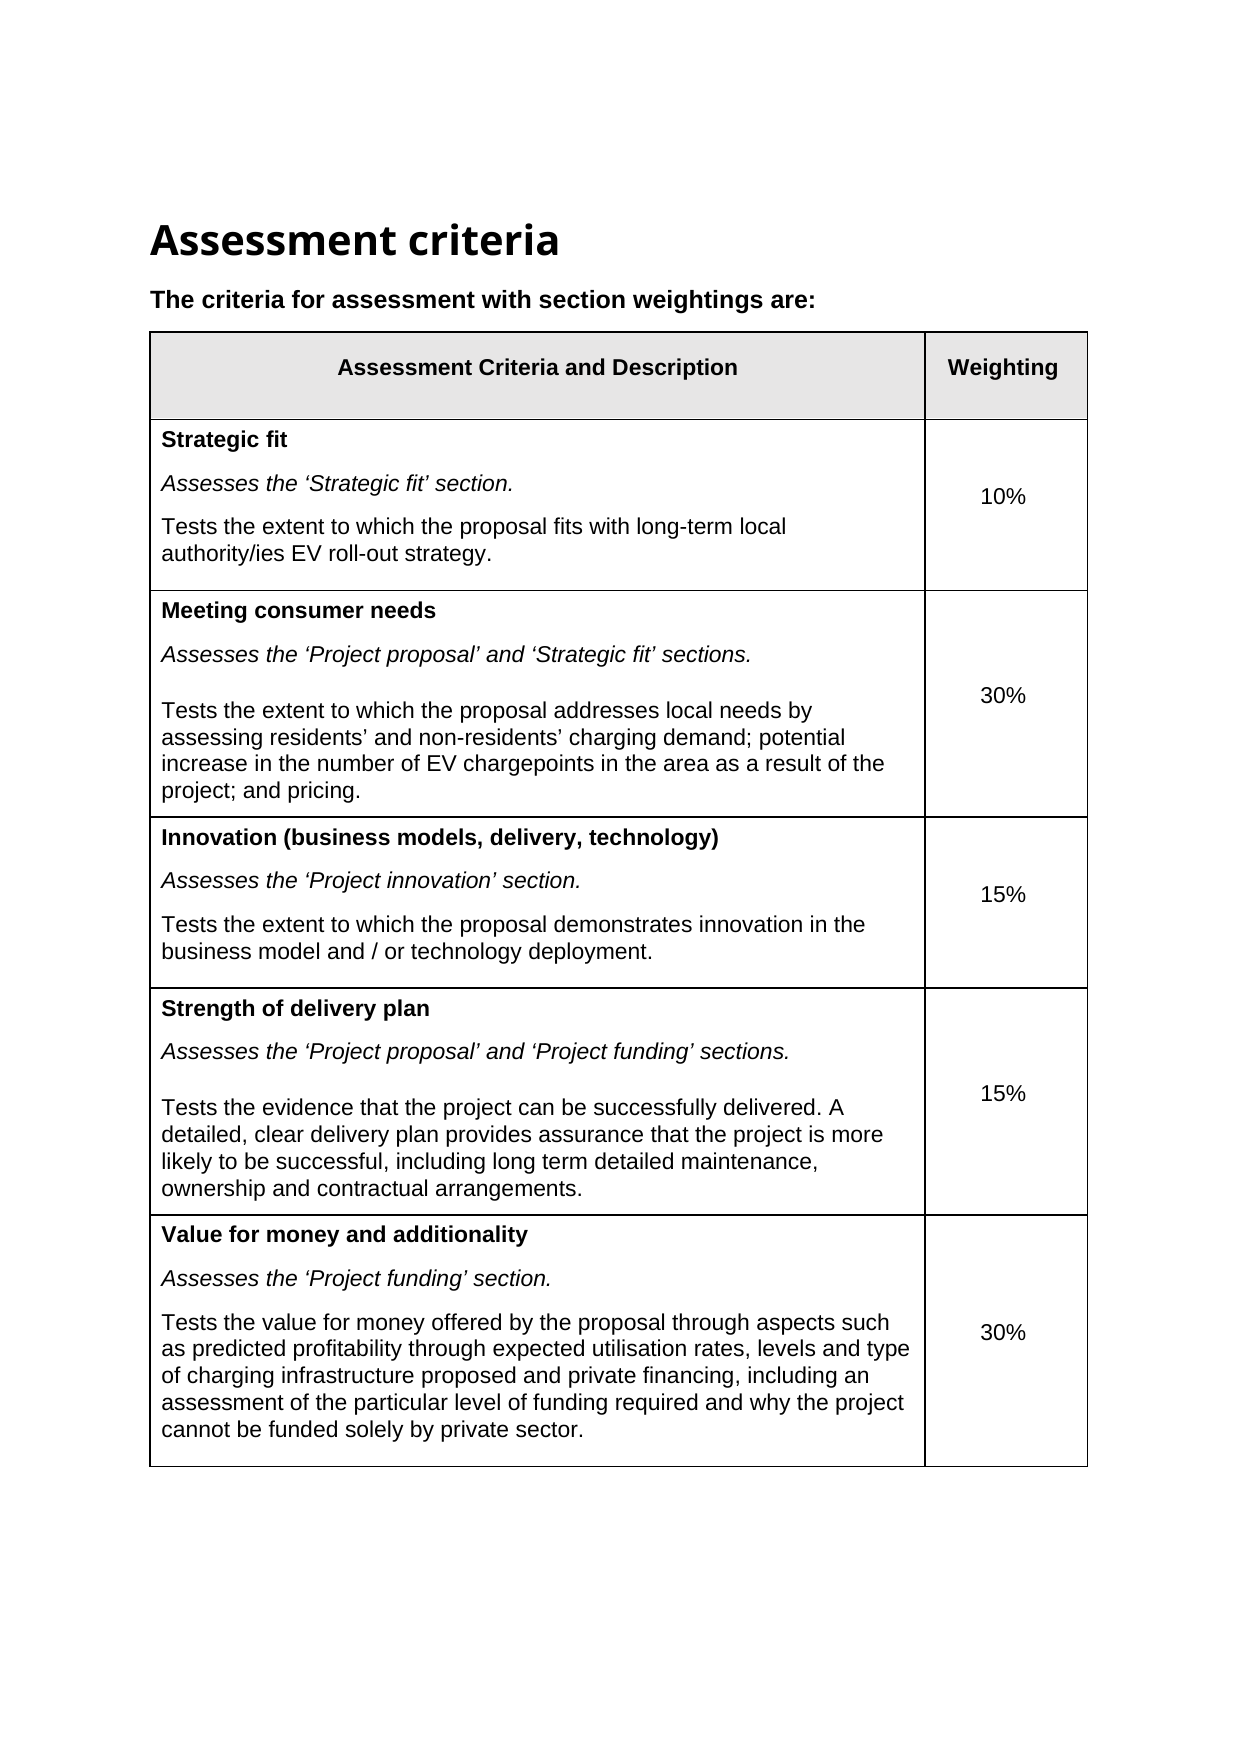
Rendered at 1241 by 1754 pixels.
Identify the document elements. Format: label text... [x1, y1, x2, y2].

table_cell 15% [926, 989, 1087, 1214]
table_cell Value for money and additionality Assesses the ‘Project funding’ section. Tests the value for money offered by the proposal through aspects such as predicted profitability through expected utilisation rates, levels and type of charging infrastructure proposed and private financing, including an assessment of the particular level of funding required and why the project cannot be funded solely by private sector. [151, 1216, 924, 1466]
table_cell Strategic fit Assesses the ‘Strategic fit’ section. Tests the extent to which the proposal fits with long-term local authority/ies EV roll-out strategy. [151, 420, 924, 589]
table_cell Strength of delivery plan Assesses the ‘Project proposal’ and ‘Project funding’ sections. Tests the evidence that the project can be successfully delivered. A detailed, clear delivery plan provides assurance that the project is more likely to be successful, including long term detailed maintenance, ownership and contractual arrangements. [151, 989, 924, 1214]
table_header Assessment Criteria and Description [151, 333, 924, 418]
table_cell 15% [926, 818, 1087, 987]
table_cell 30% [926, 591, 1087, 816]
table_header Weighting [926, 333, 1087, 418]
table_cell 10% [926, 420, 1087, 589]
text The criteria for assessment with section weightings are: [150, 285, 1090, 314]
table_cell Meeting consumer needs Assesses the ‘Project proposal’ and ‘Strategic fit’ sections. Tests the extent to which the proposal addresses local needs by assessing residents’ and non-residents’ charging demand; potential increase in the number of EV chargepoints in the area as a result of the project; and pricing. [151, 591, 924, 816]
text Assessment criteria [150, 211, 1090, 267]
table_cell Innovation (business models, delivery, technology) Assesses the ‘Project innovation’ section. Tests the extent to which the proposal demonstrates innovation in the business model and / or technology deployment. [151, 818, 924, 987]
table_cell 30% [926, 1216, 1087, 1466]
